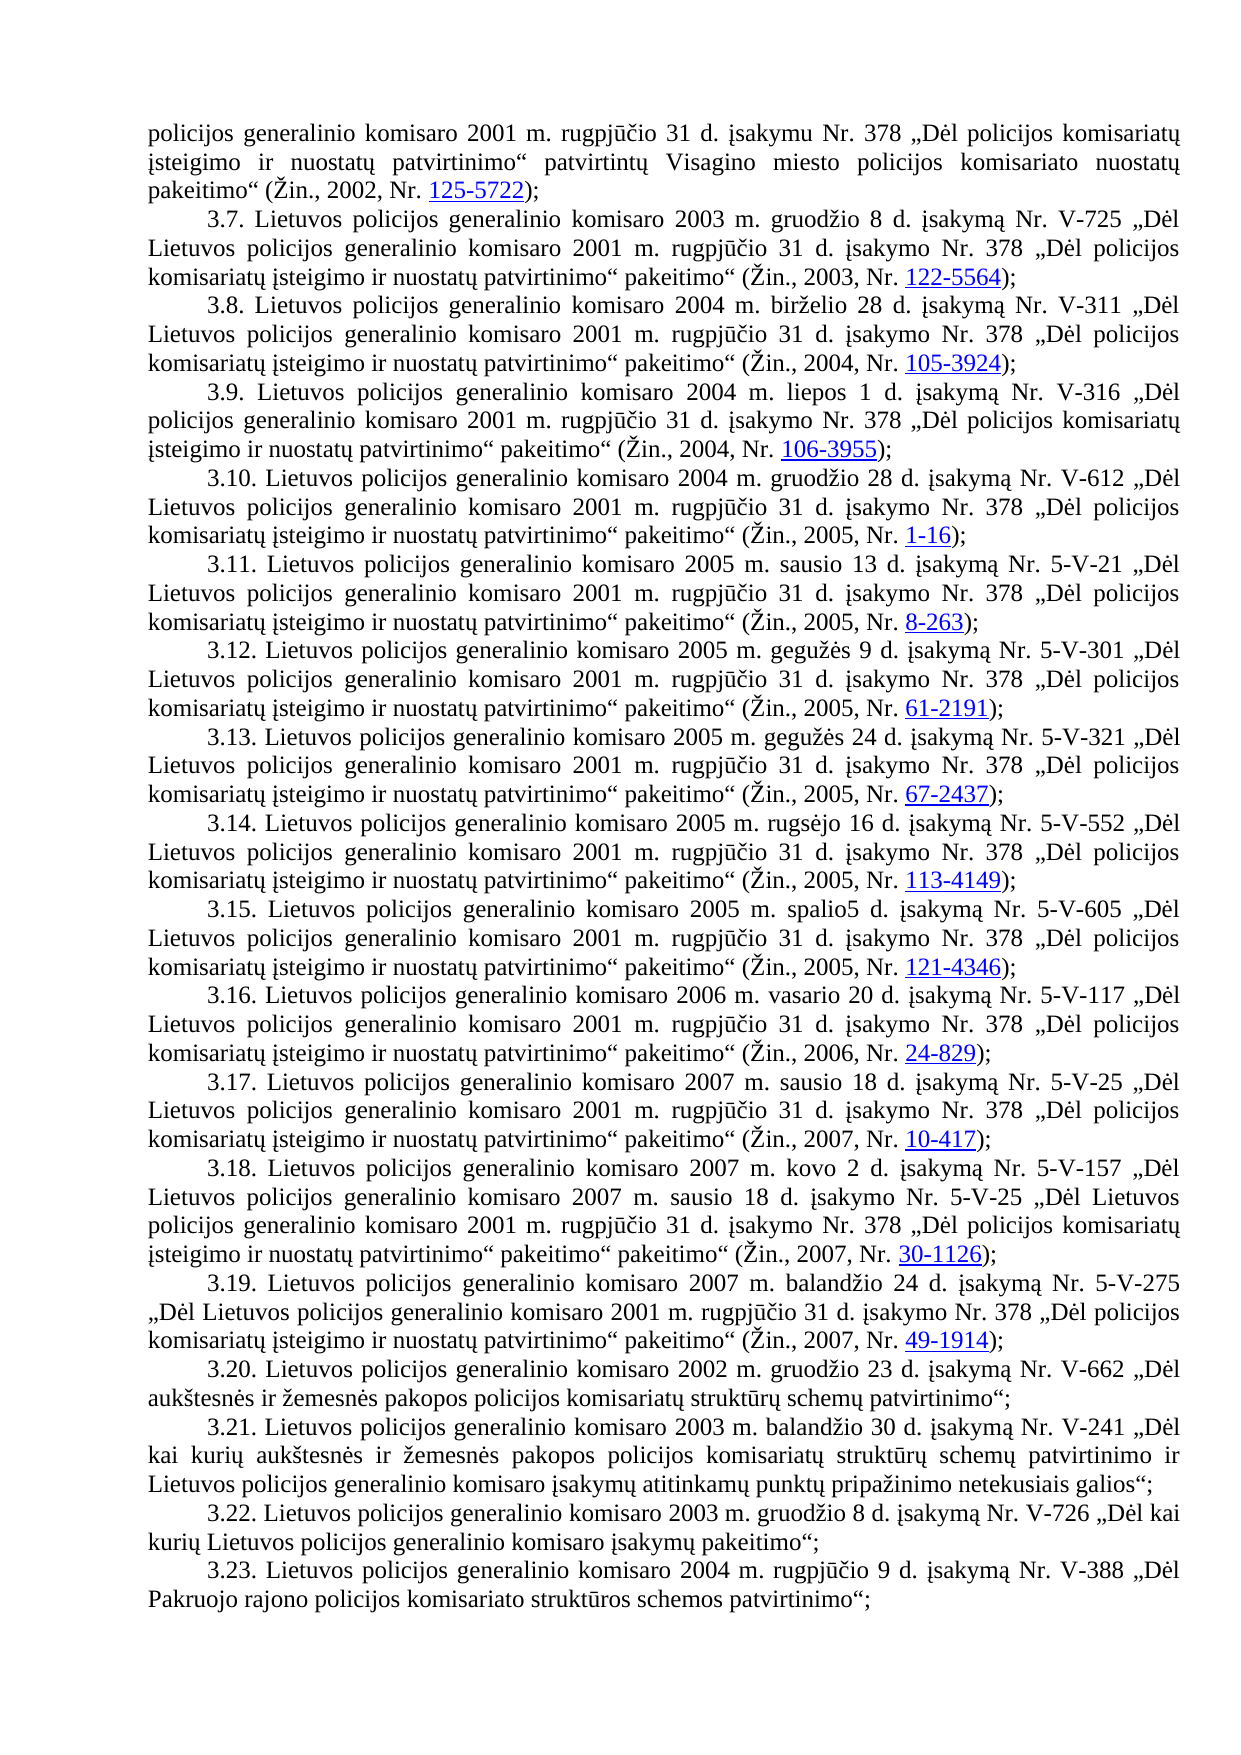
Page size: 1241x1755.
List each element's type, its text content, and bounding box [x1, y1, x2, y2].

text 3.8. Lietuvos policijos generalinio komisaro 2004 m. birželio 28 d. įsakymą Nr. V-311 „Dėl Lietuvos policijos generalinio komisaro 2001 m. rugpjūčio 31 d. įsakymo Nr. 378 „Dėl policijos komisariatų įsteigimo ir nuostatų patvirtinimo“ pakeitimo“ (Žin., 2004, Nr. 105-3924); [148, 291, 1181, 377]
text 3.7. Lietuvos policijos generalinio komisaro 2003 m. gruodžio 8 d. įsakymą Nr. V-725 „Dėl Lietuvos policijos generalinio komisaro 2001 m. rugpjūčio 31 d. įsakymo Nr. 378 „Dėl policijos komisariatų įsteigimo ir nuostatų patvirtinimo“ pakeitimo“ (Žin., 2003, Nr. 122-5564); [148, 204, 1181, 291]
text 3.10. Lietuvos policijos generalinio komisaro 2004 m. gruodžio 28 d. įsakymą Nr. V-612 „Dėl Lietuvos policijos generalinio komisaro 2001 m. rugpjūčio 31 d. įsakymo Nr. 378 „Dėl policijos komisariatų įsteigimo ir nuostatų patvirtinimo“ pakeitimo“ (Žin., 2005, Nr. 1-16); [148, 463, 1181, 549]
text 3.20. Lietuvos policijos generalinio komisaro 2002 m. gruodžio 23 d. įsakymą Nr. V-662 „Dėl aukštesnės ir žemesnės pakopos policijos komisariatų struktūrų schemų patvirtinimo“; [148, 1354, 1181, 1412]
text 3.14. Lietuvos policijos generalinio komisaro 2005 m. rugsėjo 16 d. įsakymą Nr. 5-V-552 „Dėl Lietuvos policijos generalinio komisaro 2001 m. rugpjūčio 31 d. įsakymo Nr. 378 „Dėl policijos komisariatų įsteigimo ir nuostatų patvirtinimo“ pakeitimo“ (Žin., 2005, Nr. 113-4149); [148, 808, 1181, 894]
text 3.21. Lietuvos policijos generalinio komisaro 2003 m. balandžio 30 d. įsakymą Nr. V-241 „Dėl kai kurių aukštesnės ir žemesnės pakopos policijos komisariatų struktūrų schemų patvirtinimo ir Lietuvos policijos generalinio komisaro įsakymų atitinkamų punktų pripažinimo netekusiais galios“; [148, 1412, 1181, 1498]
text 3.17. Lietuvos policijos generalinio komisaro 2007 m. sausio 18 d. įsakymą Nr. 5-V-25 „Dėl Lietuvos policijos generalinio komisaro 2001 m. rugpjūčio 31 d. įsakymo Nr. 378 „Dėl policijos komisariatų įsteigimo ir nuostatų patvirtinimo“ pakeitimo“ (Žin., 2007, Nr. 10-417); [148, 1067, 1181, 1153]
text 3.9. Lietuvos policijos generalinio komisaro 2004 m. liepos 1 d. įsakymą Nr. V-316 „Dėl policijos generalinio komisaro 2001 m. rugpjūčio 31 d. įsakymo Nr. 378 „Dėl policijos komisariatų įsteigimo ir nuostatų patvirtinimo“ pakeitimo“ (Žin., 2004, Nr. 106-3955); [148, 377, 1181, 463]
text 3.23. Lietuvos policijos generalinio komisaro 2004 m. rugpjūčio 9 d. įsakymą Nr. V-388 „Dėl Pakruojo rajono policijos komisariato struktūros schemos patvirtinimo“; [148, 1556, 1181, 1613]
text 3.13. Lietuvos policijos generalinio komisaro 2005 m. gegužės 24 d. įsakymą Nr. 5-V-321 „Dėl Lietuvos policijos generalinio komisaro 2001 m. rugpjūčio 31 d. įsakymo Nr. 378 „Dėl policijos komisariatų įsteigimo ir nuostatų patvirtinimo“ pakeitimo“ (Žin., 2005, Nr. 67-2437); [148, 722, 1181, 808]
text 3.11. Lietuvos policijos generalinio komisaro 2005 m. sausio 13 d. įsakymą Nr. 5-V-21 „Dėl Lietuvos policijos generalinio komisaro 2001 m. rugpjūčio 31 d. įsakymo Nr. 378 „Dėl policijos komisariatų įsteigimo ir nuostatų patvirtinimo“ pakeitimo“ (Žin., 2005, Nr. 8-263); [148, 549, 1181, 636]
text 3.12. Lietuvos policijos generalinio komisaro 2005 m. gegužės 9 d. įsakymą Nr. 5-V-301 „Dėl Lietuvos policijos generalinio komisaro 2001 m. rugpjūčio 31 d. įsakymo Nr. 378 „Dėl policijos komisariatų įsteigimo ir nuostatų patvirtinimo“ pakeitimo“ (Žin., 2005, Nr. 61-2191); [148, 636, 1181, 722]
text policijos generalinio komisaro 2001 m. rugpjūčio 31 d. įsakymu Nr. 378 „Dėl policijos komisariatų įsteigimo ir nuostatų patvirtinimo“ patvirtintų Visagino miesto policijos komisariato nuostatų pakeitimo“ (Žin., 2002, Nr. 125-5722); [148, 118, 1181, 204]
text 3.16. Lietuvos policijos generalinio komisaro 2006 m. vasario 20 d. įsakymą Nr. 5-V-117 „Dėl Lietuvos policijos generalinio komisaro 2001 m. rugpjūčio 31 d. įsakymo Nr. 378 „Dėl policijos komisariatų įsteigimo ir nuostatų patvirtinimo“ pakeitimo“ (Žin., 2006, Nr. 24-829); [148, 981, 1181, 1067]
text 3.22. Lietuvos policijos generalinio komisaro 2003 m. gruodžio 8 d. įsakymą Nr. V-726 „Dėl kai kurių Lietuvos policijos generalinio komisaro įsakymų pakeitimo“; [148, 1498, 1181, 1556]
text 3.15. Lietuvos policijos generalinio komisaro 2005 m. spalio5 d. įsakymą Nr. 5-V-605 „Dėl Lietuvos policijos generalinio komisaro 2001 m. rugpjūčio 31 d. įsakymo Nr. 378 „Dėl policijos komisariatų įsteigimo ir nuostatų patvirtinimo“ pakeitimo“ (Žin., 2005, Nr. 121-4346); [148, 894, 1181, 981]
text 3.19. Lietuvos policijos generalinio komisaro 2007 m. balandžio 24 d. įsakymą Nr. 5-V-275 „Dėl Lietuvos policijos generalinio komisaro 2001 m. rugpjūčio 31 d. įsakymo Nr. 378 „Dėl policijos komisariatų įsteigimo ir nuostatų patvirtinimo“ pakeitimo“ (Žin., 2007, Nr. 49-1914); [148, 1268, 1181, 1354]
text 3.18. Lietuvos policijos generalinio komisaro 2007 m. kovo 2 d. įsakymą Nr. 5-V-157 „Dėl Lietuvos policijos generalinio komisaro 2007 m. sausio 18 d. įsakymo Nr. 5-V-25 „Dėl Lietuvos policijos generalinio komisaro 2001 m. rugpjūčio 31 d. įsakymo Nr. 378 „Dėl policijos komisariatų įsteigimo ir nuostatų patvirtinimo“ pakeitimo“ pakeitimo“ (Žin., 2007, Nr. 30-1126); [148, 1153, 1181, 1268]
